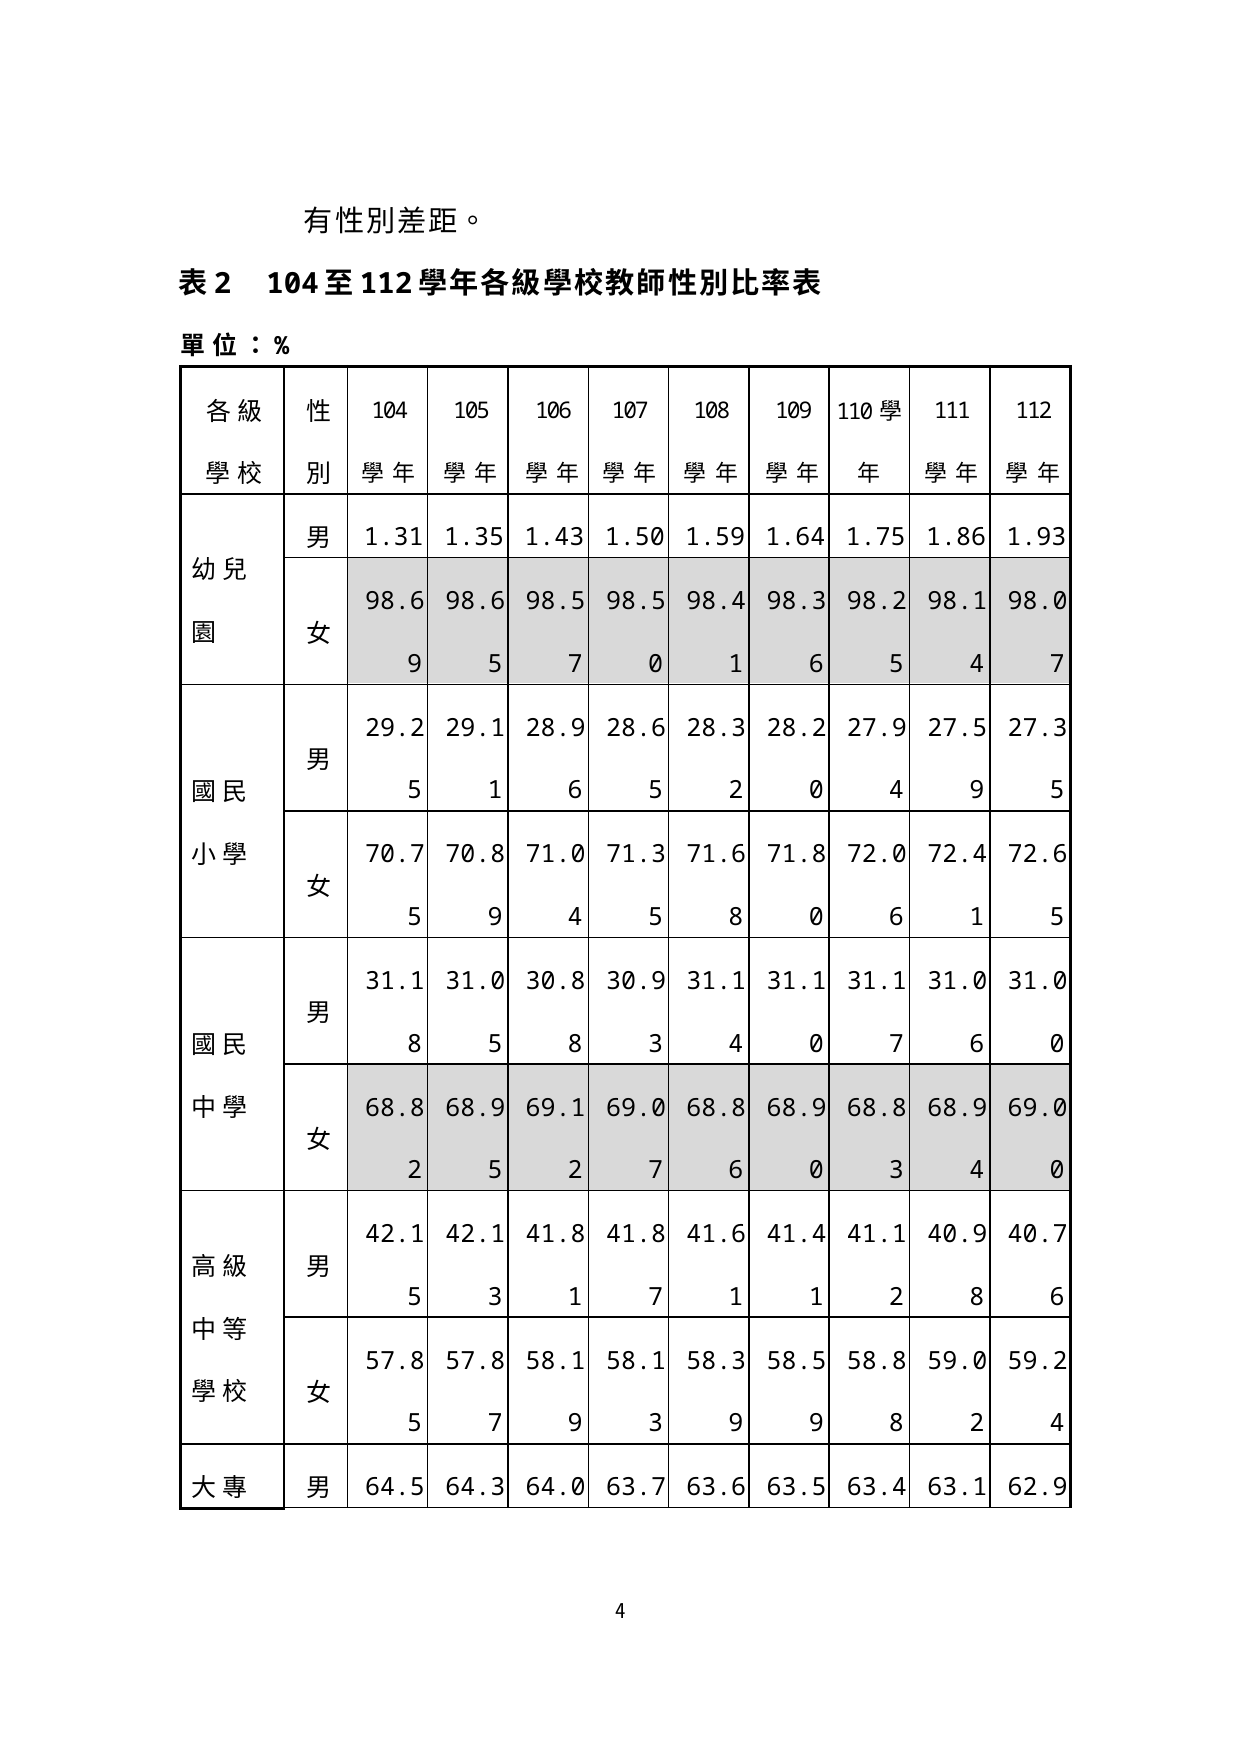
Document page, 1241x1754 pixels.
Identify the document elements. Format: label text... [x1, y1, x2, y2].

table_cell 高級中等學校 [182, 1191, 283, 1443]
table_cell 1.43 [509, 495, 588, 557]
table_header 112學年 [991, 368, 1069, 493]
table_cell 27.35 [991, 685, 1069, 810]
table_cell 68.95 [428, 1065, 507, 1190]
table_cell 男 [285, 1445, 347, 1507]
table_cell 69.07 [589, 1065, 668, 1190]
table_cell 98.25 [830, 558, 909, 683]
table_cell 28.32 [669, 685, 748, 810]
table_header 109學年 [750, 368, 828, 493]
table_cell 男 [285, 495, 347, 557]
table_cell 31.05 [428, 938, 507, 1063]
table_cell 30.88 [509, 938, 588, 1063]
table_cell 28.20 [750, 685, 828, 810]
table_cell 70.75 [348, 812, 427, 937]
table_cell 31.10 [750, 938, 828, 1063]
table_cell 71.68 [669, 812, 748, 937]
table_cell 41.81 [509, 1191, 588, 1316]
table_cell 31.17 [830, 938, 909, 1063]
table_cell 68.90 [750, 1065, 828, 1190]
table_cell 59.24 [991, 1318, 1069, 1443]
table_cell 68.86 [669, 1065, 748, 1190]
table_header 105學年 [428, 368, 507, 493]
table_cell 女 [285, 1318, 347, 1443]
table_header 110學年 [830, 368, 909, 493]
table_cell 國民中學 [182, 938, 283, 1190]
table_header 107學年 [589, 368, 668, 493]
table_cell 98.14 [910, 558, 989, 683]
table_cell 58.88 [830, 1318, 909, 1443]
table_cell 41.87 [589, 1191, 668, 1316]
table_cell 70.89 [428, 812, 507, 937]
table_cell 28.65 [589, 685, 668, 810]
table_cell 63.5 [750, 1445, 828, 1507]
table_cell 64.0 [509, 1445, 588, 1507]
table_cell 31.14 [669, 938, 748, 1063]
text 表2 104至112學年各級學校教師性別比率表 單位：% [177, 240, 1063, 365]
table_cell 58.19 [509, 1318, 588, 1443]
table_cell 1.59 [669, 495, 748, 557]
table_cell 71.04 [509, 812, 588, 937]
table_cell 1.31 [348, 495, 427, 557]
table_header 106學年 [509, 368, 588, 493]
table_cell 41.61 [669, 1191, 748, 1316]
table_cell 27.59 [910, 685, 989, 810]
table_cell 29.25 [348, 685, 427, 810]
table_cell 72.41 [910, 812, 989, 937]
table_cell 71.35 [589, 812, 668, 937]
table_cell 63.4 [830, 1445, 909, 1507]
table_cell 1.35 [428, 495, 507, 557]
table_cell 42.15 [348, 1191, 427, 1316]
table_cell 71.80 [750, 812, 828, 937]
table_cell 女 [285, 1065, 347, 1190]
table_cell 女 [285, 812, 347, 937]
table_cell 57.87 [428, 1318, 507, 1443]
table_cell 57.85 [348, 1318, 427, 1443]
table_cell 男 [285, 685, 347, 810]
table_cell 98.36 [750, 558, 828, 683]
table_cell 98.69 [348, 558, 427, 683]
table_cell 68.82 [348, 1065, 427, 1190]
table_cell 63.1 [910, 1445, 989, 1507]
table_cell 63.7 [589, 1445, 668, 1507]
table_cell 31.18 [348, 938, 427, 1063]
text 2.高等教育領域仍存在「男理工、女人文」性別隔離現象，且教育職場亦有性別差異：行政院於112年9月提出之「建立我國性別平等指數架構」第2期研究案統計，2022年我國女性就讀教育、健康與福利、人文與藝術學科領域之高等教育領域全體人數33萬3,904人，女性學生22萬6,585人，多於男性學生10萬7,319人；而就讀自然科學、數學及統計、資訊通訊科技與工程、製造及營建領域之女性學生9萬6,145人，遠低於男性學生27萬8,982人，故相關學科領域仍呈現性別隔離現象；另就104至112學年女性教師比率分析，幼兒園逾9成、國民小學逾7成、國民中學逾6成，高級中等學校逾5成5，而大專院校則降至3成多(詳表2)，顯示教育職場存有性別差距。 [266, 177, 1063, 240]
table_cell 68.94 [910, 1065, 989, 1190]
table_cell 64.3 [428, 1445, 507, 1507]
table_cell 98.41 [669, 558, 748, 683]
table_header 108學年 [669, 368, 748, 493]
table_cell 69.00 [991, 1065, 1069, 1190]
table_cell 58.39 [669, 1318, 748, 1443]
table_cell 98.65 [428, 558, 507, 683]
table_cell 幼兒園 [182, 495, 283, 683]
table_cell 男 [285, 938, 347, 1063]
table_header 111學年 [910, 368, 989, 493]
table_cell 國民小學 [182, 685, 283, 937]
table_cell 68.83 [830, 1065, 909, 1190]
table_cell 29.11 [428, 685, 507, 810]
table_cell 男 [285, 1191, 347, 1316]
table_cell 58.13 [589, 1318, 668, 1443]
table_cell 1.50 [589, 495, 668, 557]
table_cell 63.6 [669, 1445, 748, 1507]
table_cell 98.50 [589, 558, 668, 683]
table_cell 大專 [182, 1445, 283, 1507]
table_cell 1.86 [910, 495, 989, 557]
table_cell 42.13 [428, 1191, 507, 1316]
table_cell 28.96 [509, 685, 588, 810]
table_header 104學年 [348, 368, 427, 493]
table_cell 1.64 [750, 495, 828, 557]
table_cell 58.59 [750, 1318, 828, 1443]
table_cell 31.00 [991, 938, 1069, 1063]
table_cell 72.65 [991, 812, 1069, 937]
table_cell 98.07 [991, 558, 1069, 683]
table_cell 41.41 [750, 1191, 828, 1316]
table_cell 1.75 [830, 495, 909, 557]
table_cell 30.93 [589, 938, 668, 1063]
table_cell 女 [285, 558, 347, 683]
table_header 各級學校 [182, 368, 283, 493]
table_cell 98.57 [509, 558, 588, 683]
table_cell 27.94 [830, 685, 909, 810]
table_cell 69.12 [509, 1065, 588, 1190]
table_cell 1.93 [991, 495, 1069, 557]
table_cell 31.06 [910, 938, 989, 1063]
table_cell 72.06 [830, 812, 909, 937]
table_cell 62.9 [991, 1445, 1069, 1507]
table_cell 40.98 [910, 1191, 989, 1316]
table_cell 59.02 [910, 1318, 989, 1443]
table_cell 40.76 [991, 1191, 1069, 1316]
table_cell 64.5 [348, 1445, 427, 1507]
table_header 性別 [285, 368, 347, 493]
table_cell 41.12 [830, 1191, 909, 1316]
